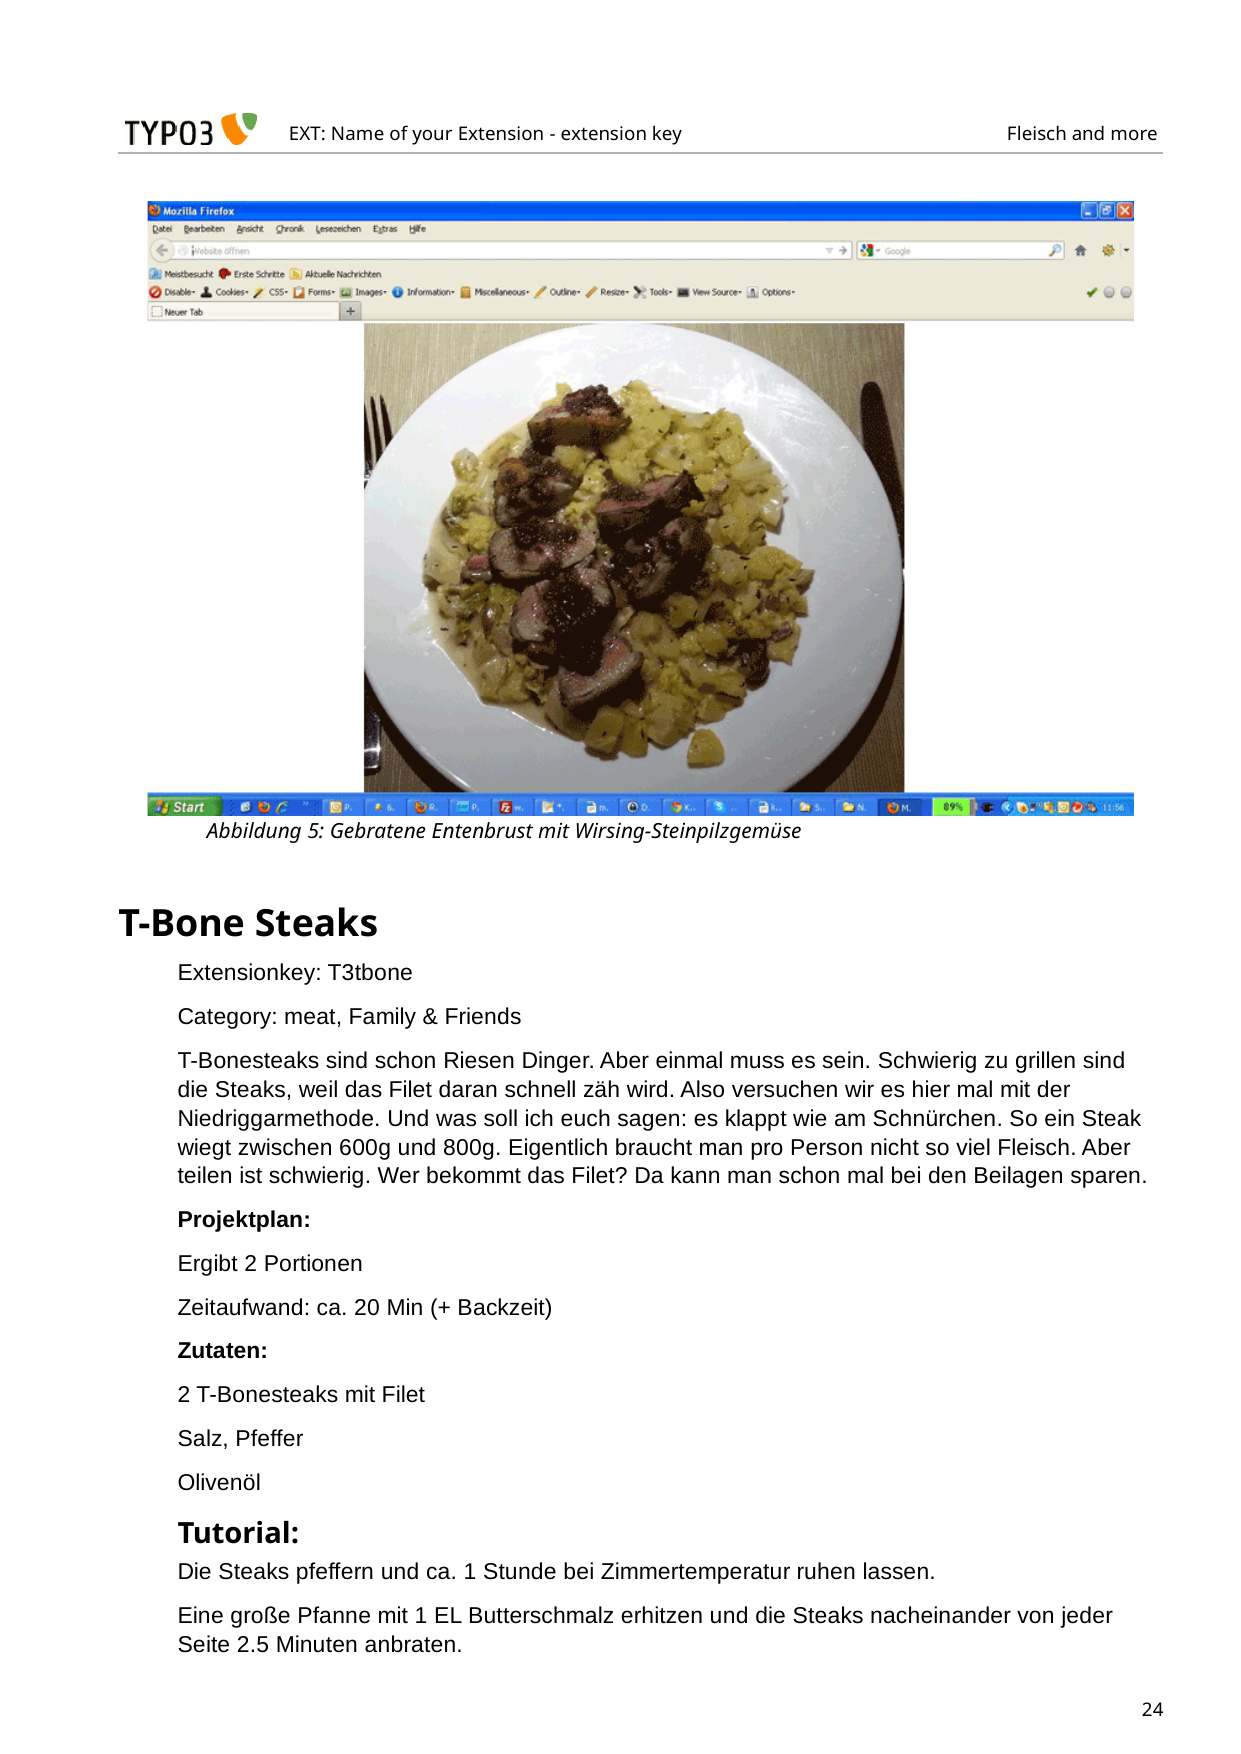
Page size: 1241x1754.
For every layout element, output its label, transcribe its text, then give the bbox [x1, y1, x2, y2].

text Ergibt 2 Portionen [177, 1250, 1163, 1276]
subtitle Tutorial: [177, 1513, 1163, 1552]
text Salz, Pfeffer [177, 1425, 1163, 1451]
text Abbildung 5: Gebratene Entenbrust mit Wirsing-Steinpilzgemüse [207, 816, 1134, 844]
text Die Steaks pfeffern und ca. 1 Stunde bei Zimmertemperatur ruhen lassen. [177, 1558, 1163, 1584]
text 2 T-Bonesteaks mit Filet [177, 1382, 1163, 1408]
picture [147, 201, 1134, 816]
text Projektplan: [177, 1207, 1163, 1233]
text Eine große Pfanne mit 1 EL Butterschmalz erhitzen und die Steaks nacheinander von jeder Seite 2.5 Minuten anbraten. [177, 1602, 1163, 1657]
text Extensionkey: T3tbone [177, 959, 1163, 986]
text Zutaten: [177, 1338, 1163, 1364]
subtitle T-Bone Steaks [118, 897, 1163, 948]
text Zeitaufwand: ca. 20 Min (+ Backzeit) [177, 1294, 1163, 1320]
text Category: meat, Family & Friends [177, 1003, 1163, 1029]
picture [124, 112, 260, 145]
text T-Bonesteaks sind schon Riesen Dinger. Aber einmal muss es sein. Schwierig zu grillen sind die Steaks, weil das Filet daran schnell zäh wird. Also versuchen wir es hier mal mit der Niedriggarmethode. Und was soll ich euch sagen: es klappt wie am Schnürchen. So ein Steak wiegt zwischen 600g und 800g. Eigentlich braucht man pro Person nicht so viel Fleisch. Aber teilen ist schwierig. Wer bekommt das Filet? Da kann man schon mal bei den Beilagen sparen. [177, 1047, 1163, 1189]
text Olivenöl [177, 1469, 1163, 1495]
